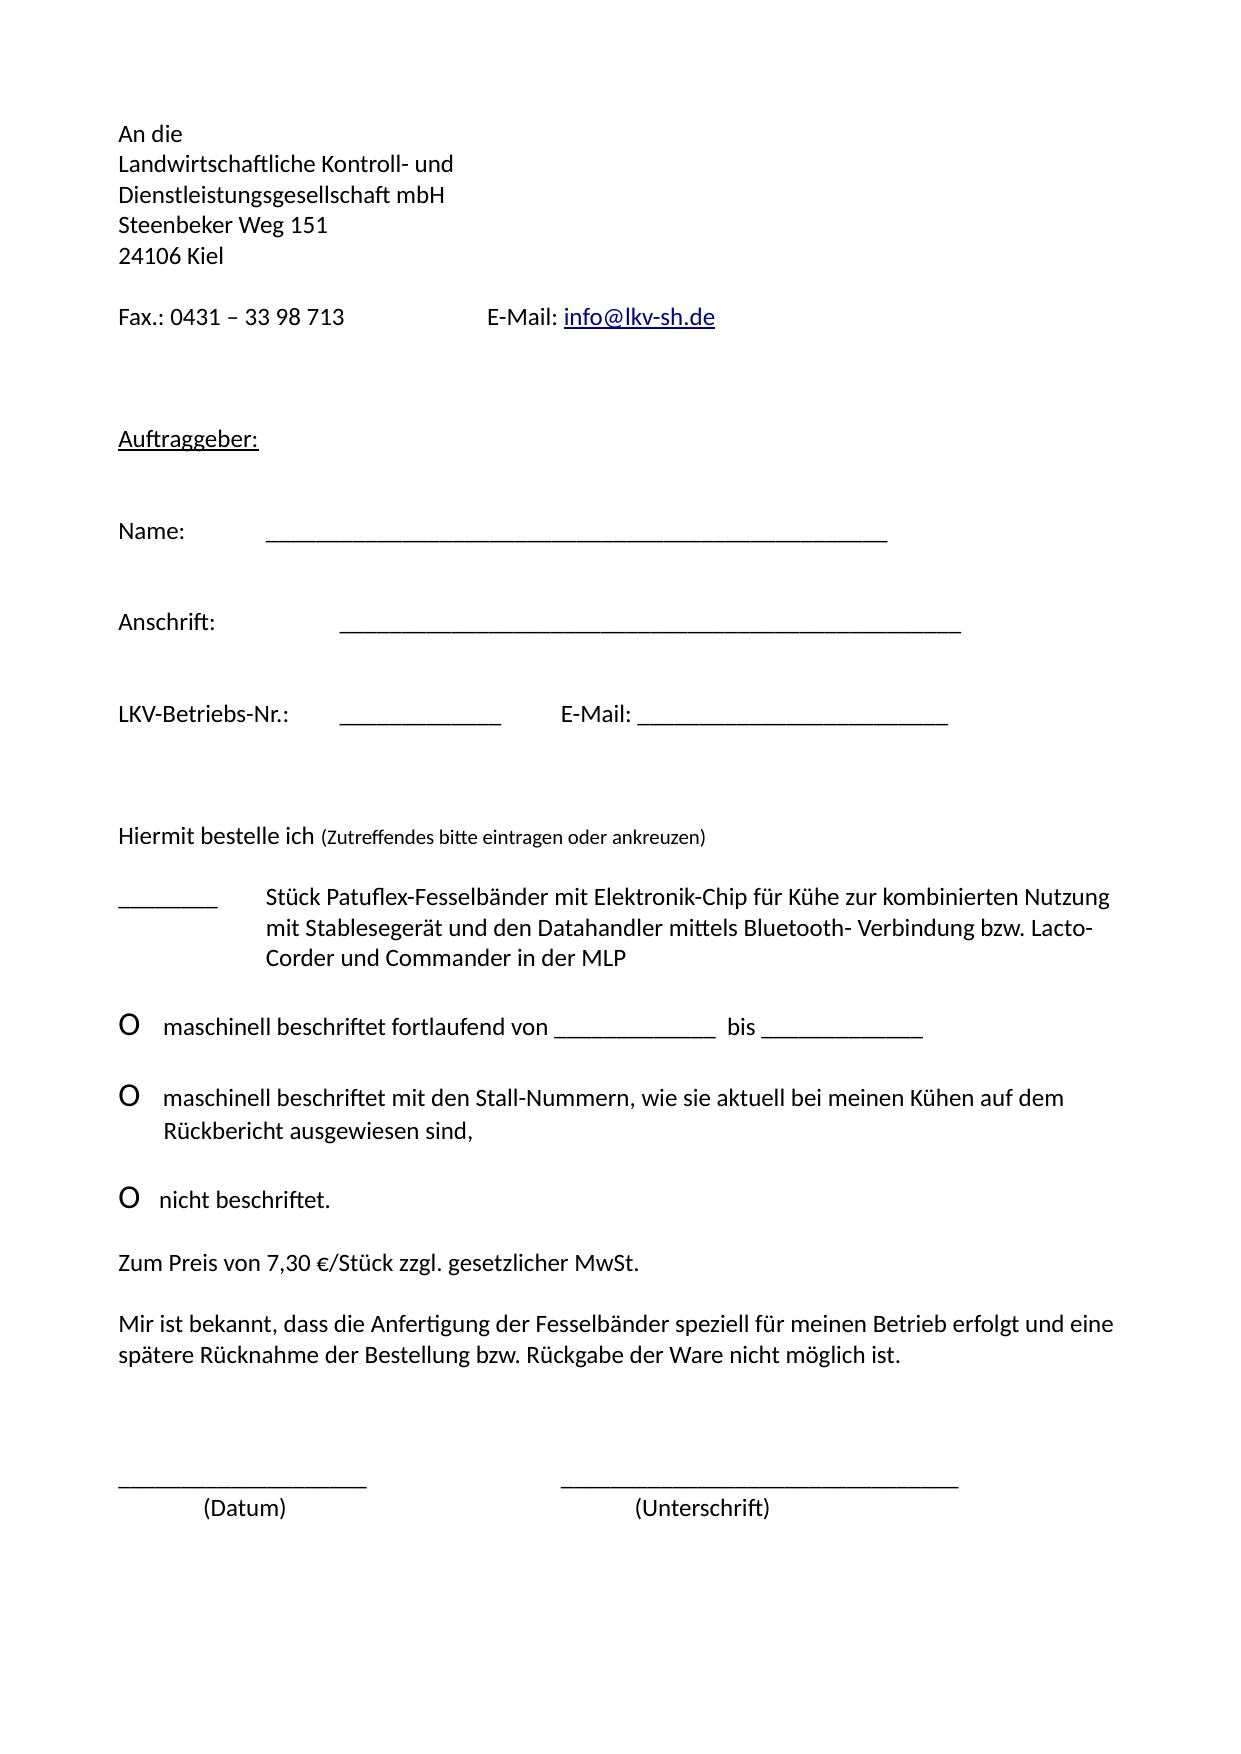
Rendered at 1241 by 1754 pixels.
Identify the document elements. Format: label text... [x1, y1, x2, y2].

text Auftraggeber: [118, 423, 1122, 454]
text O maschinell beschriftet fortlaufend von _____________ bis _____________ [118, 1003, 1122, 1044]
text 24106 Kiel [118, 240, 1122, 271]
text Mir ist bekannt, dass die Anfertigung der Fesselbänder speziell für meinen Betrieb erfolgt und eine spätere Rücknahme der Bestellung bzw. Rückgabe der Ware nicht möglich ist. [118, 1308, 1122, 1369]
text O maschinell beschriftet mit den Stall-Nummern, wie sie aktuell bei meinen Kühen auf dem [118, 1074, 1122, 1115]
text Zum Preis von 7,30 €/Stück zzgl. gesetzlicher MwSt. [118, 1247, 1122, 1278]
text Fax.: 0431 – 33 98 713 E-Mail: info@lkv-sh.de [118, 301, 1122, 332]
text ____________________ ________________________________ [118, 1461, 1122, 1492]
text Name: __________________________________________________ [118, 515, 1122, 545]
text Rückbericht ausgewiesen sind, [118, 1115, 1122, 1146]
text Steenbeker Weg 151 [118, 210, 1122, 240]
text (Datum) (Unterschrift) [118, 1492, 1122, 1522]
text LKV-Betriebs-Nr.: _____________ E-Mail: _________________________ [118, 698, 1122, 728]
text O nicht beschriftet. [118, 1176, 1122, 1217]
text Dienstleistungsgesellschaft mbH [118, 179, 1122, 210]
text Anschrift: __________________________________________________ [118, 606, 1122, 637]
text Landwirtschaftliche Kontroll- und [118, 149, 1122, 179]
text ________ Stück Patuflex-Fesselbänder mit Elektronik-Chip für Kühe zur kombinierten Nutzung mit Stablesegerät und den Datahandler mittels Bluetooth- Verbindung bzw. Lacto- Corder und Commander in der MLP [118, 881, 1122, 973]
text An die [118, 118, 1122, 149]
text Hiermit bestelle ich (Zutreffendes bitte eintragen oder ankreuzen) [118, 820, 1122, 851]
